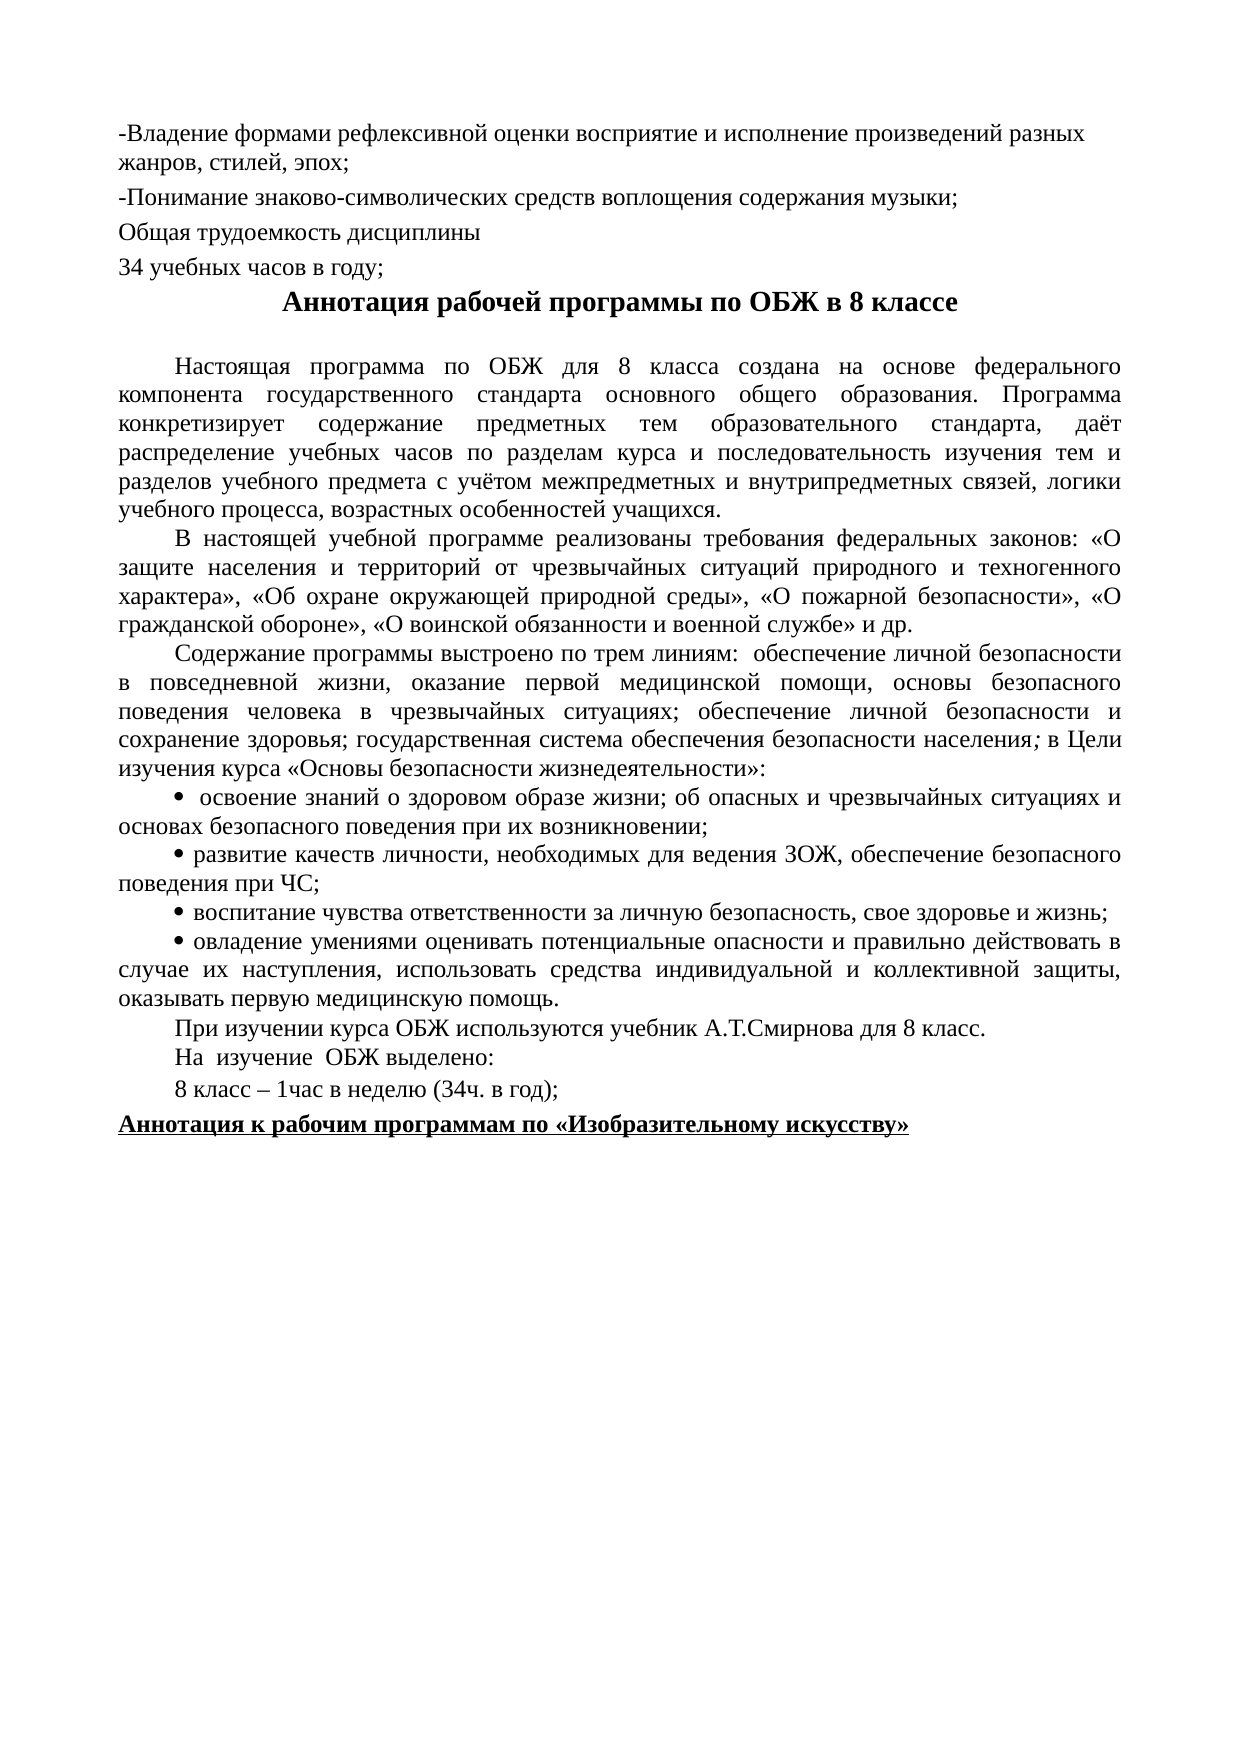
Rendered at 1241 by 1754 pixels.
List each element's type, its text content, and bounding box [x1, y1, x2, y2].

list освоение знаний о здоровом образе жизни; об опасных и чрезвычайных ситуациях и основах безопасного поведения при их возникновении; [118, 782, 1122, 839]
text В настоящей учебной программе реализованы требования федеральных законов: «О защите населения и территорий от чрезвычайных ситуаций природного и техногенного характера», «Об охране окружающей природной среды», «О пожарной безопасности», «О гражданской обороне», «О воинской обязанности и военной службе» и др. [118, 523, 1122, 638]
text На изучение ОБЖ выделено: [118, 1042, 1122, 1071]
text 34 учебных часов в году; [118, 252, 1122, 281]
text Настоящая программа по ОБЖ для 8 класса создана на основе федерального компонента государственного стандарта основного общего образования. Программа конкретизирует содержание предметных тем образовательного стандарта, даёт распределение учебных часов по разделам курса и последовательность изучения тем и разделов учебного предмета с учётом межпредметных и внутрипредметных связей, логики учебного процесса, возрастных особенностей учащихся. [118, 351, 1122, 523]
text 8 класс – 1час в неделю (34ч. в год); [118, 1074, 1122, 1102]
text Аннотация к рабочим программам по «Изобразительному искусству» [118, 1109, 1122, 1137]
list воспитание чувства ответственности за личную безопасность, свое здоровье и жизнь; [118, 897, 1122, 926]
text Общая трудоемкость дисциплины [118, 217, 1122, 246]
list овладение умениями оценивать потенциальные опасности и правильно действовать в случае их наступления, использовать средства индивидуальной и коллективной защиты, оказывать первую медицинскую помощь. [118, 926, 1122, 1012]
text При изучении курса ОБЖ используются учебник А.Т.Смирнова для 8 класс. [118, 1012, 1122, 1042]
list развитие качеств личности, необходимых для ведения ЗОЖ, обеспечение безопасного поведения при ЧС; [118, 839, 1122, 897]
text -Владение формами рефлексивной оценки восприятие и исполнение произведений разных жанров, стилей, эпох; [118, 118, 1122, 176]
text -Понимание знаково-символических средств воплощения содержания музыки; [118, 182, 1122, 211]
text Содержание программы выстроено по трем линиям: обеспечение личной безопасности в повседневной жизни, оказание первой медицинской помощи, основы безопасного поведения человека в чрезвычайных ситуациях; обеспечение личной безопасности и сохранение здоровья; государственная система обеспечения безопасности населения; в Цели изучения курса «Основы безопасности жизнедеятельности»: [118, 638, 1122, 782]
text Аннотация рабочей программы по ОБЖ в 8 классе [118, 284, 1122, 317]
